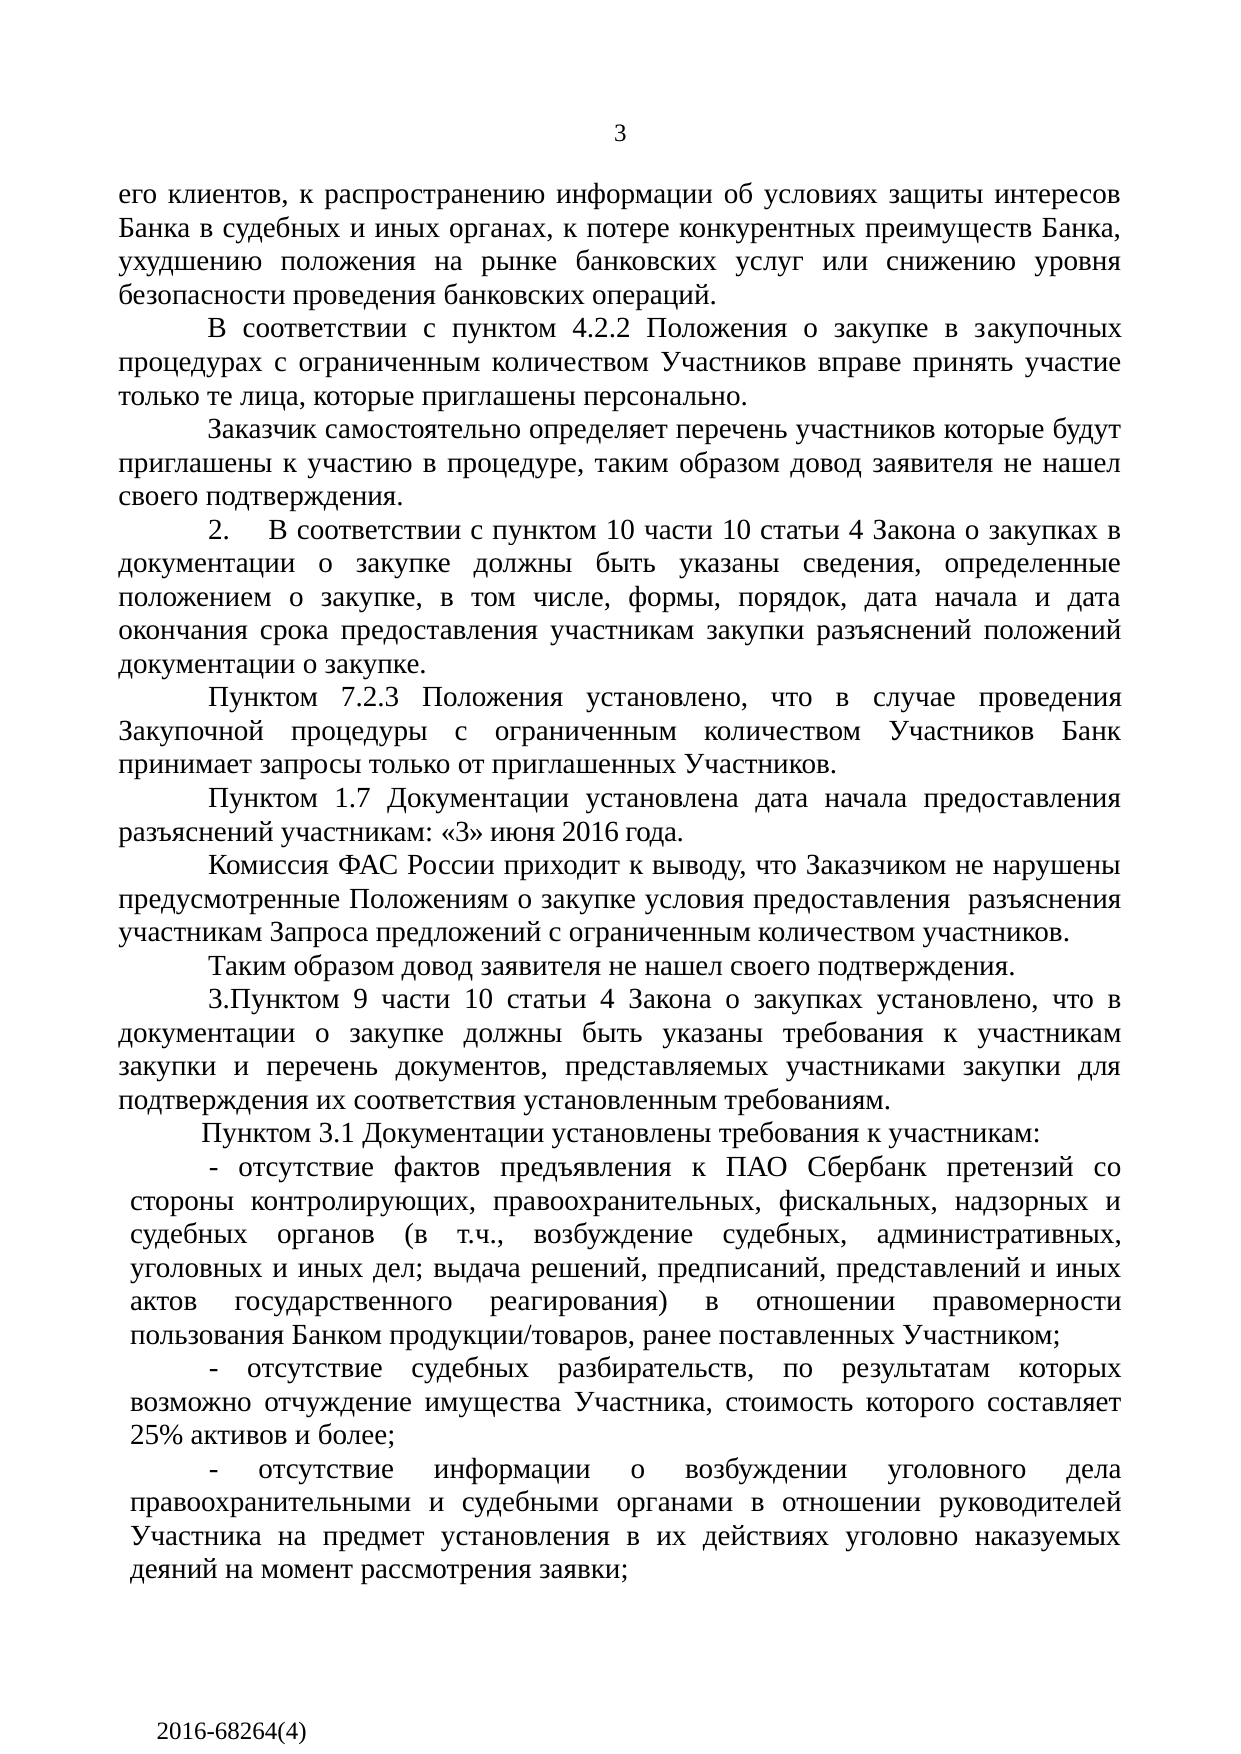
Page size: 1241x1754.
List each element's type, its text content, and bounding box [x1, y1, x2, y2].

text В соответствии с пунктом 4.2.2 Положения о закупке в закупочных процедурах с ограниченным количеством Участников вправе принять участие только те лица, которые приглашены персонально. [118, 311, 1122, 411]
list В соответствии с пунктом 10 части 10 статьи 4 Закона о закупках в документации о закупке должны быть указаны сведения, определенные положением о закупке, в том числе, формы, порядок, дата начала и дата окончания срока предоставления участникам закупки разъяснений положений документации о закупке. [118, 512, 1122, 679]
text Комиссия ФАС России приходит к выводу, что Заказчиком не нарушены предусмотренные Положениям о закупке условия предоставления разъяснения участникам Запроса предложений с ограниченным количеством участников. [118, 847, 1122, 948]
text Пунктом 1.7 Документации установлена дата начала предоставления разъяснений участникам: «3» июня 2016 года. [118, 780, 1122, 847]
list - отсутствие фактов предъявления к ПАО Сбербанк претензий со стороны контролирующих, правоохранительных, фискальных, надзорных и судебных органов (в т.ч., возбуждение судебных, административных, уголовных и иных дел; выдача решений, предписаний, представлений и иных актов государственного реагирования) в отношении правомерности пользования Банком продукции/товаров, ранее поставленных Участником; [130, 1149, 1122, 1350]
text Пунктом 7.2.3 Положения установлено, что в случае проведения Закупочной процедуры с ограниченным количеством Участников Банк принимает запросы только от приглашенных Участников. [118, 679, 1122, 780]
text Заказчик самостоятельно определяет перечень участников которые будут приглашены к участию в процедуре, таким образом довод заявителя не нашел своего подтверждения. [118, 411, 1122, 512]
text его клиентов, к распространению информации об условиях защиты интересов Банка в судебных и иных органах, к потере конкурентных преимуществ Банка, ухудшению положения на рынке банковских услуг или снижению уровня безопасности проведения банковских операций. [118, 176, 1122, 311]
text Таким образом довод заявителя не нашел своего подтверждения. [118, 948, 1122, 981]
list - отсутствие судебных разбирательств, по результатам которых возможно отчуждение имущества Участника, стоимость которого составляет 25% активов и более; [130, 1350, 1122, 1451]
text Пунктом 3.1 Документации установлены требования к участникам: [118, 1116, 1122, 1149]
list - отсутствие информации о возбуждении уголовного дела правоохранительными и судебными органами в отношении руководителей Участника на предмет установления в их действиях уголовно наказуемых деяний на момент рассмотрения заявки; [130, 1451, 1122, 1585]
text 3.Пунктом 9 части 10 статьи 4 Закона о закупках установлено, что в документации о закупке должны быть указаны требования к участникам закупки и перечень документов, представляемых участниками закупки для подтверждения их соответствия установленным требованиям. [118, 981, 1122, 1116]
